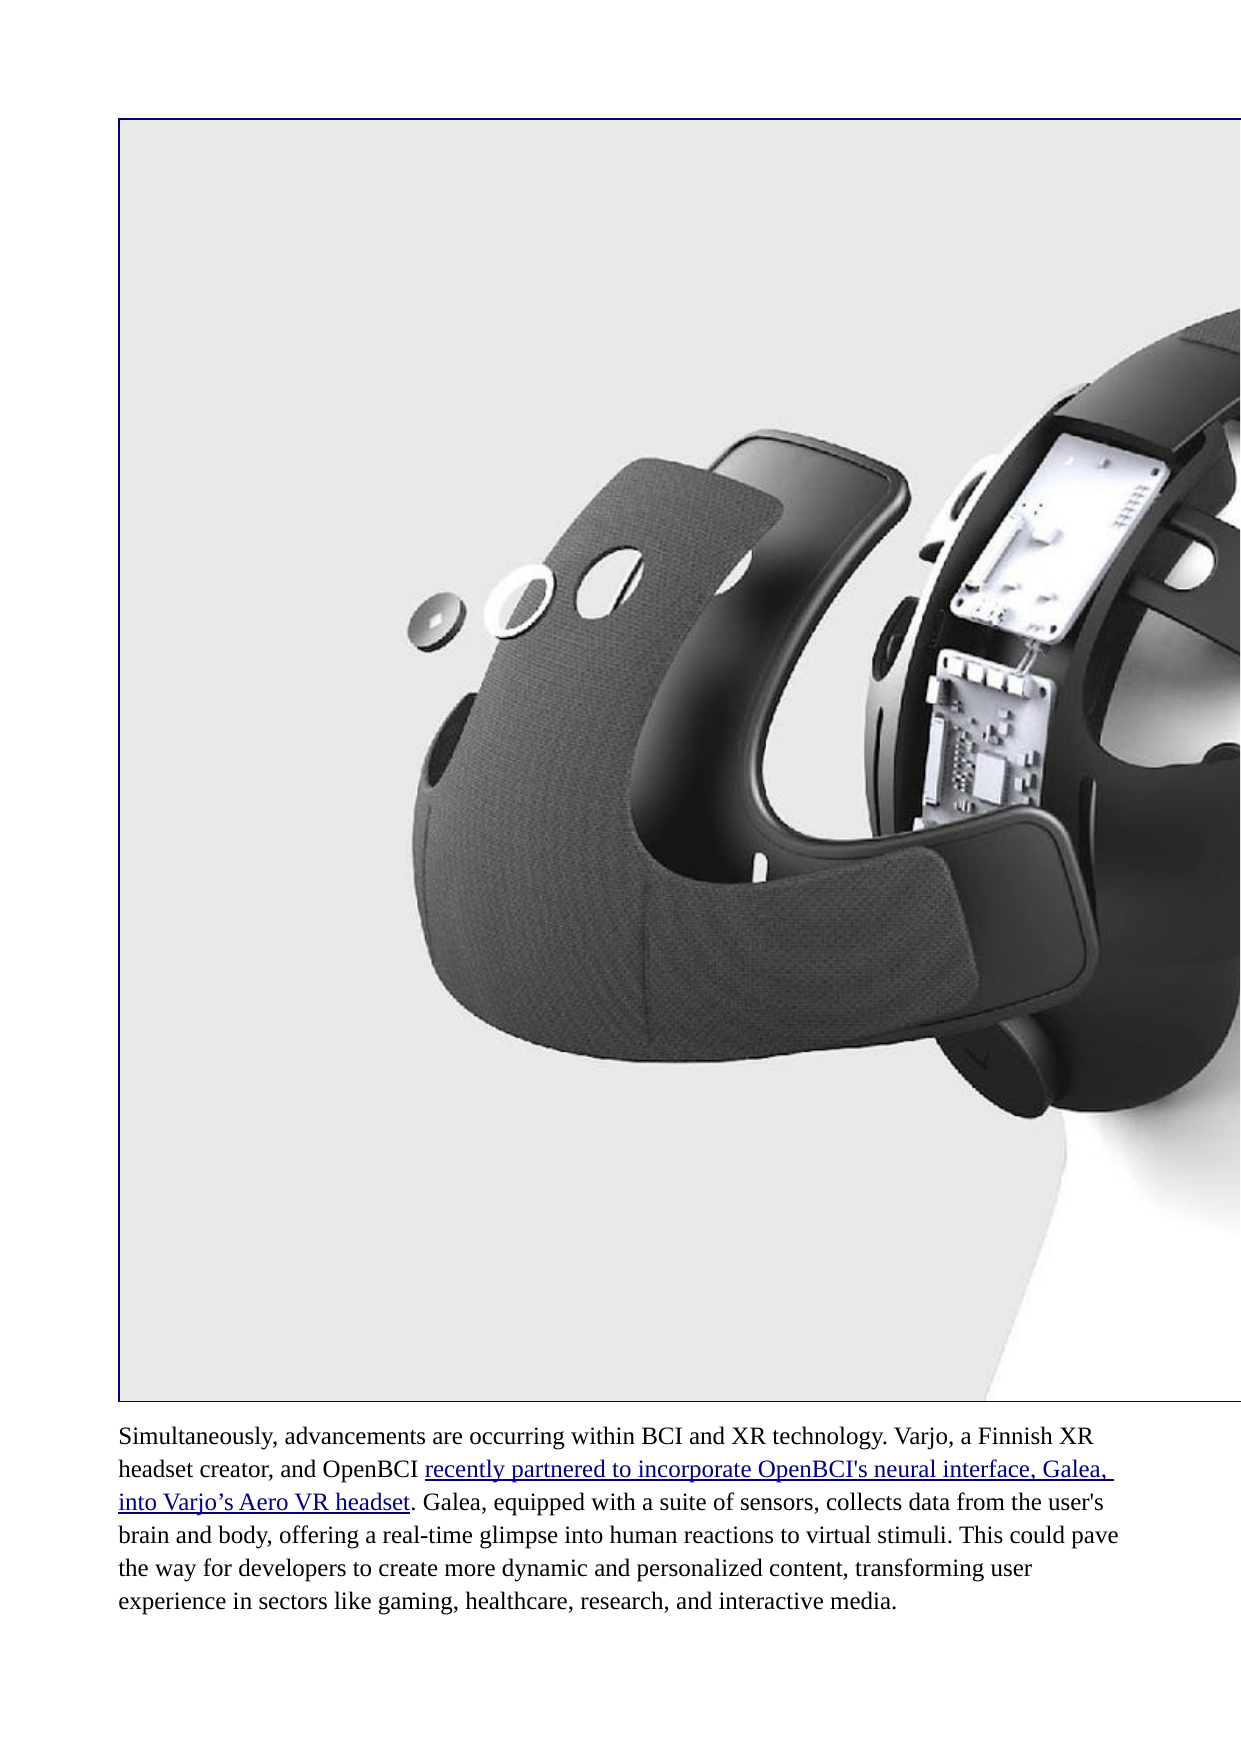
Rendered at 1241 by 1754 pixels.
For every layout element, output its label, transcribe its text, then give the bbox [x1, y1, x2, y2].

picture [120, 120, 1241, 1401]
text Simultaneously, advancements are occurring within BCI and XR technology. Varjo, a Finnish XR headset creator, and OpenBCI recently partnered to incorporate OpenBCI's neural interface, Galea, into Varjo’s Aero VR headset. Galea, equipped with a suite of sensors, collects data from the user's brain and body, offering a real-time glimpse into human reactions to virtual stimuli. This could pave the way for developers to create more dynamic and personalized content, transforming user experience in sectors like gaming, healthcare, research, and interactive media. [118, 1421, 1122, 1615]
